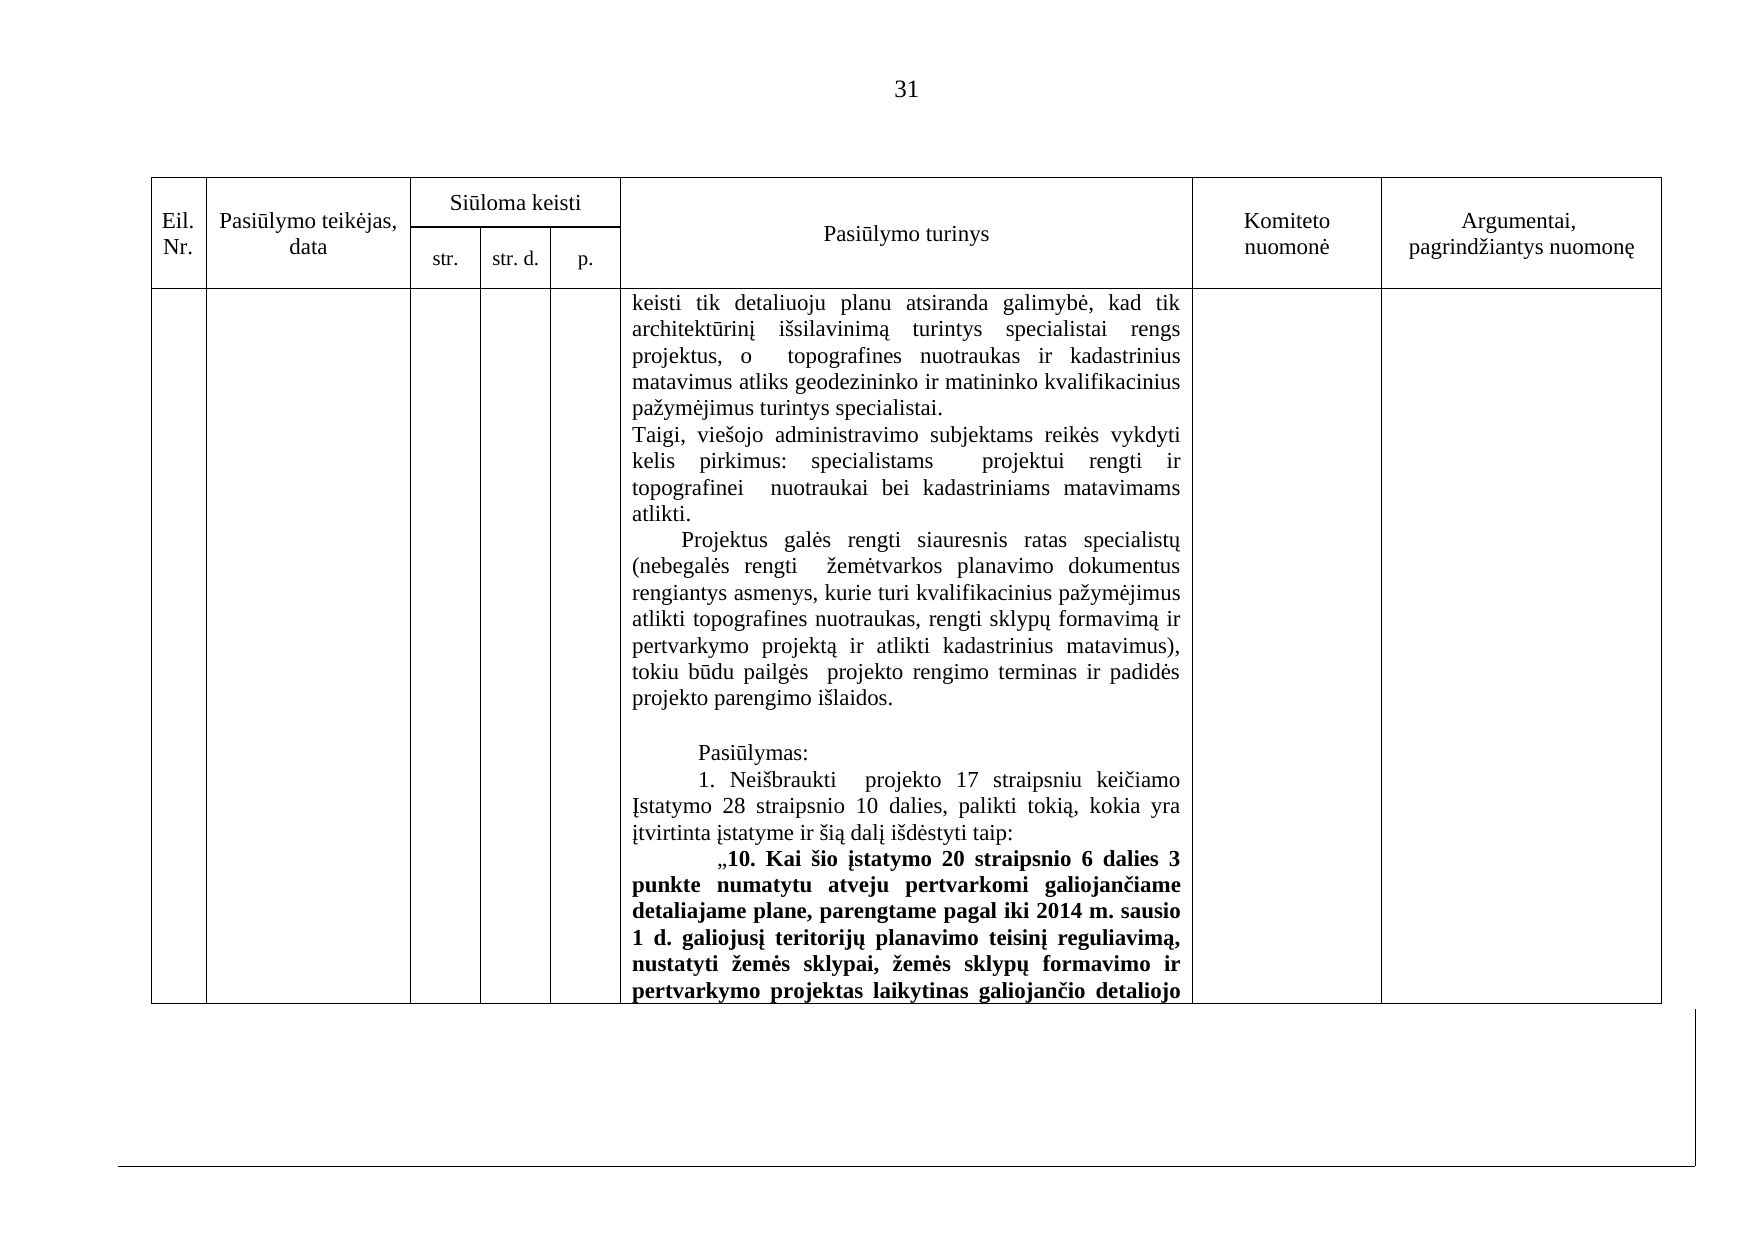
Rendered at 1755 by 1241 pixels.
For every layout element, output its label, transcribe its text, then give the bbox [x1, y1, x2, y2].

table_cell str. d. [481, 228, 550, 288]
table_header Siūloma keisti [411, 178, 620, 226]
table_header Eil. Nr. [152, 178, 206, 288]
table_cell [207, 289, 410, 1003]
table_cell p. [551, 228, 620, 288]
table_cell keisti tik detaliuoju planu atsiranda galimybė, kad tik architektūrinį išsilavinimą turintys specialistai rengs projektus, o topografines nuotraukas ir kadastrinius matavimus atliks geodezininko ir matininko kvalifikacinius pažymėjimus turintys specialistai. Taigi, viešojo administravimo subjektams reikės vykdyti kelis pirkimus: specialistams projektui rengti ir topografinei nuotraukai bei kadastriniams matavimams atlikti. Projektus galės rengti siauresnis ratas specialistų (nebegalės rengti žemėtvarkos planavimo dokumentus rengiantys asmenys, kurie turi kvalifikacinius pažymėjimus atlikti topografines nuotraukas, rengti sklypų formavimą ir pertvarkymo projektą ir atlikti kadastrinius matavimus), tokiu būdu pailgės projekto rengimo terminas ir padidės projekto parengimo išlaidos. Pasiūlymas: 1. Neišbraukti projekto 17 straipsniu keičiamo Įstatymo 28 straipsnio 10 dalies, palikti tokią, kokia yra įtvirtinta įstatyme ir šią dalį išdėstyti taip: „10. Kai šio įstatymo 20 straipsnio 6 dalies 3 punkte numatytu atveju pertvarkomi galiojančiame detaliajame plane, parengtame pagal iki 2014 m. sausio 1 d. galiojusį teritorijų planavimo teisinį reguliavimą, nustatyti žemės sklypai, žemės sklypų formavimo ir pertvarkymo projektas laikytinas galiojančio detaliojo [621, 289, 1192, 1003]
table_cell str. [411, 228, 480, 288]
table_header Komiteto nuomonė [1193, 178, 1381, 288]
table_cell [1382, 289, 1661, 1003]
table_cell [481, 289, 550, 1003]
table_header Pasiūlymo turinys [621, 178, 1192, 288]
table_cell [551, 289, 620, 1003]
table_cell [1193, 289, 1381, 1003]
table_header Pasiūlymo teikėjas, data [207, 178, 410, 288]
table_cell [411, 289, 480, 1003]
table_cell [152, 289, 206, 1003]
table_header Argumentai, pagrindžiantys nuomonę [1382, 178, 1661, 288]
